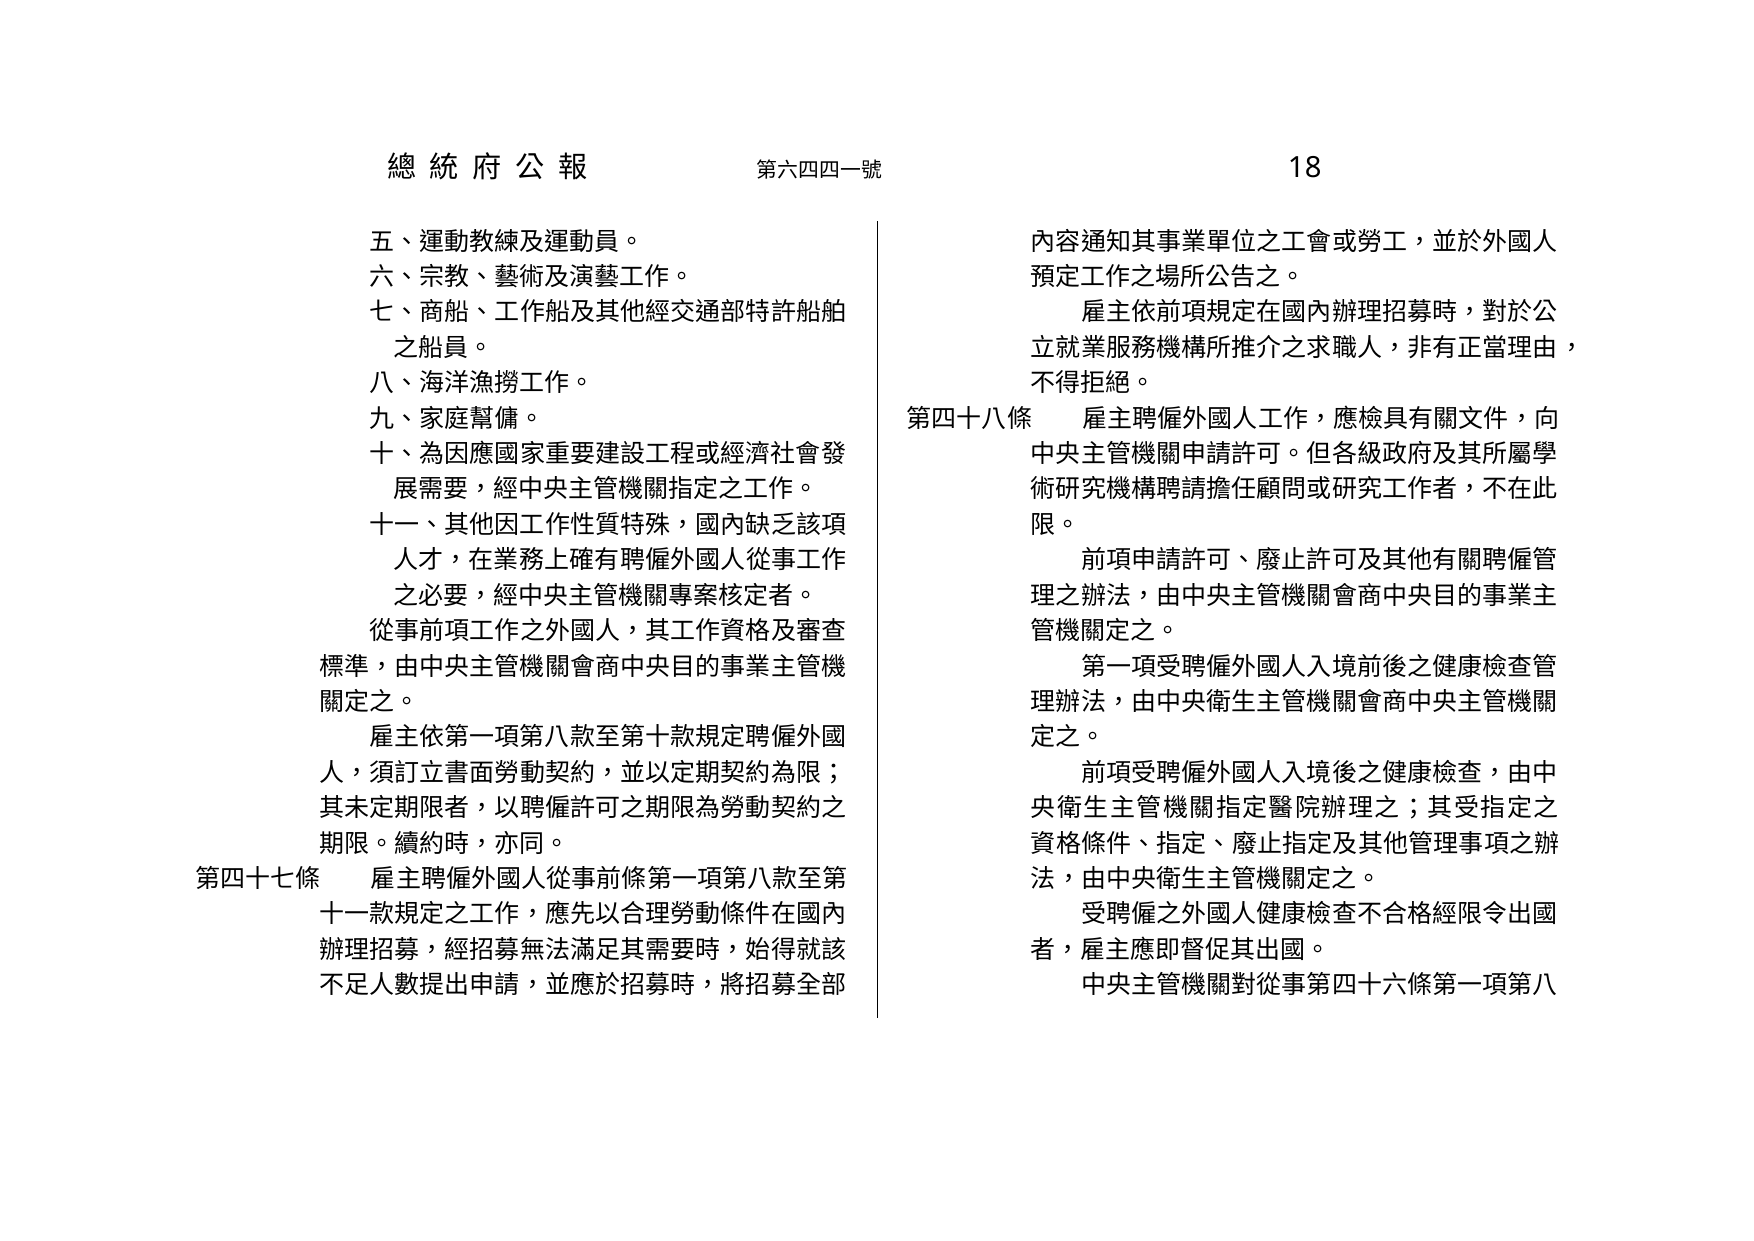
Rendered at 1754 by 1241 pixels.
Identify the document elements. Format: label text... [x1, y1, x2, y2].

text 九、家庭幫傭。 [369, 399, 847, 434]
text 雇主依前項規定在國內辦理招募時，對於公立就業服務機構所推介之求職人，非有正當理由，不得拒絕。 [1031, 292, 1559, 399]
text 內容通知其事業單位之工會或勞工，並於外國人預定工作之場所公告之。 [906, 222, 1559, 292]
text 七、商船、工作船及其他經交通部特許船舶之船員。 [369, 292, 847, 363]
text 第一項受聘僱外國人入境前後之健康檢查管理辦法，由中央衛生主管機關會商中央主管機關定之。 [1031, 647, 1559, 753]
text 六、宗教、藝術及演藝工作。 [369, 257, 847, 292]
text 中央主管機關對從事第四十六條第一項第八 [1031, 965, 1559, 1001]
text 第四十七條 雇主聘僱外國人從事前條第一項第八款至第十一款規定之工作，應先以合理勞動條件在國內辦理招募，經招募無法滿足其需要時，始得就該不足人數提出申請，並應於招募時，將招募全部 [195, 859, 847, 1001]
text 第四十八條 雇主聘僱外國人工作，應檢具有關文件，向中央主管機關申請許可。但各級政府及其所屬學術研究機構聘請擔任顧問或研究工作者，不在此限。 [906, 399, 1559, 540]
text 五、運動教練及運動員。 [369, 222, 847, 257]
text 八、海洋漁撈工作。 [369, 363, 847, 399]
text 十一、其他因工作性質特殊，國內缺乏該項人才，在業務上確有聘僱外國人從事工作之必要，經中央主管機關專案核定者。 [369, 505, 847, 611]
text 雇主依第一項第八款至第十款規定聘僱外國人，須訂立書面勞動契約，並以定期契約為限；其未定期限者，以聘僱許可之期限為勞動契約之期限。續約時，亦同。 [319, 717, 847, 859]
text 前項申請許可、廢止許可及其他有關聘僱管理之辦法，由中央主管機關會商中央目的事業主管機關定之。 [1031, 540, 1559, 647]
text 前項受聘僱外國人入境後之健康檢查，由中央衛生主管機關指定醫院辦理之；其受指定之資格條件、指定、廢止指定及其他管理事項之辦法，由中央衛生主管機關定之。 [1031, 753, 1559, 894]
text 十、為因應國家重要建設工程或經濟社會發展需要，經中央主管機關指定之工作。 [369, 434, 847, 505]
text 受聘僱之外國人健康檢查不合格經限令出國者，雇主應即督促其出國。 [1031, 894, 1559, 965]
text 從事前項工作之外國人，其工作資格及審查標準，由中央主管機關會商中央目的事業主管機關定之。 [319, 611, 847, 717]
